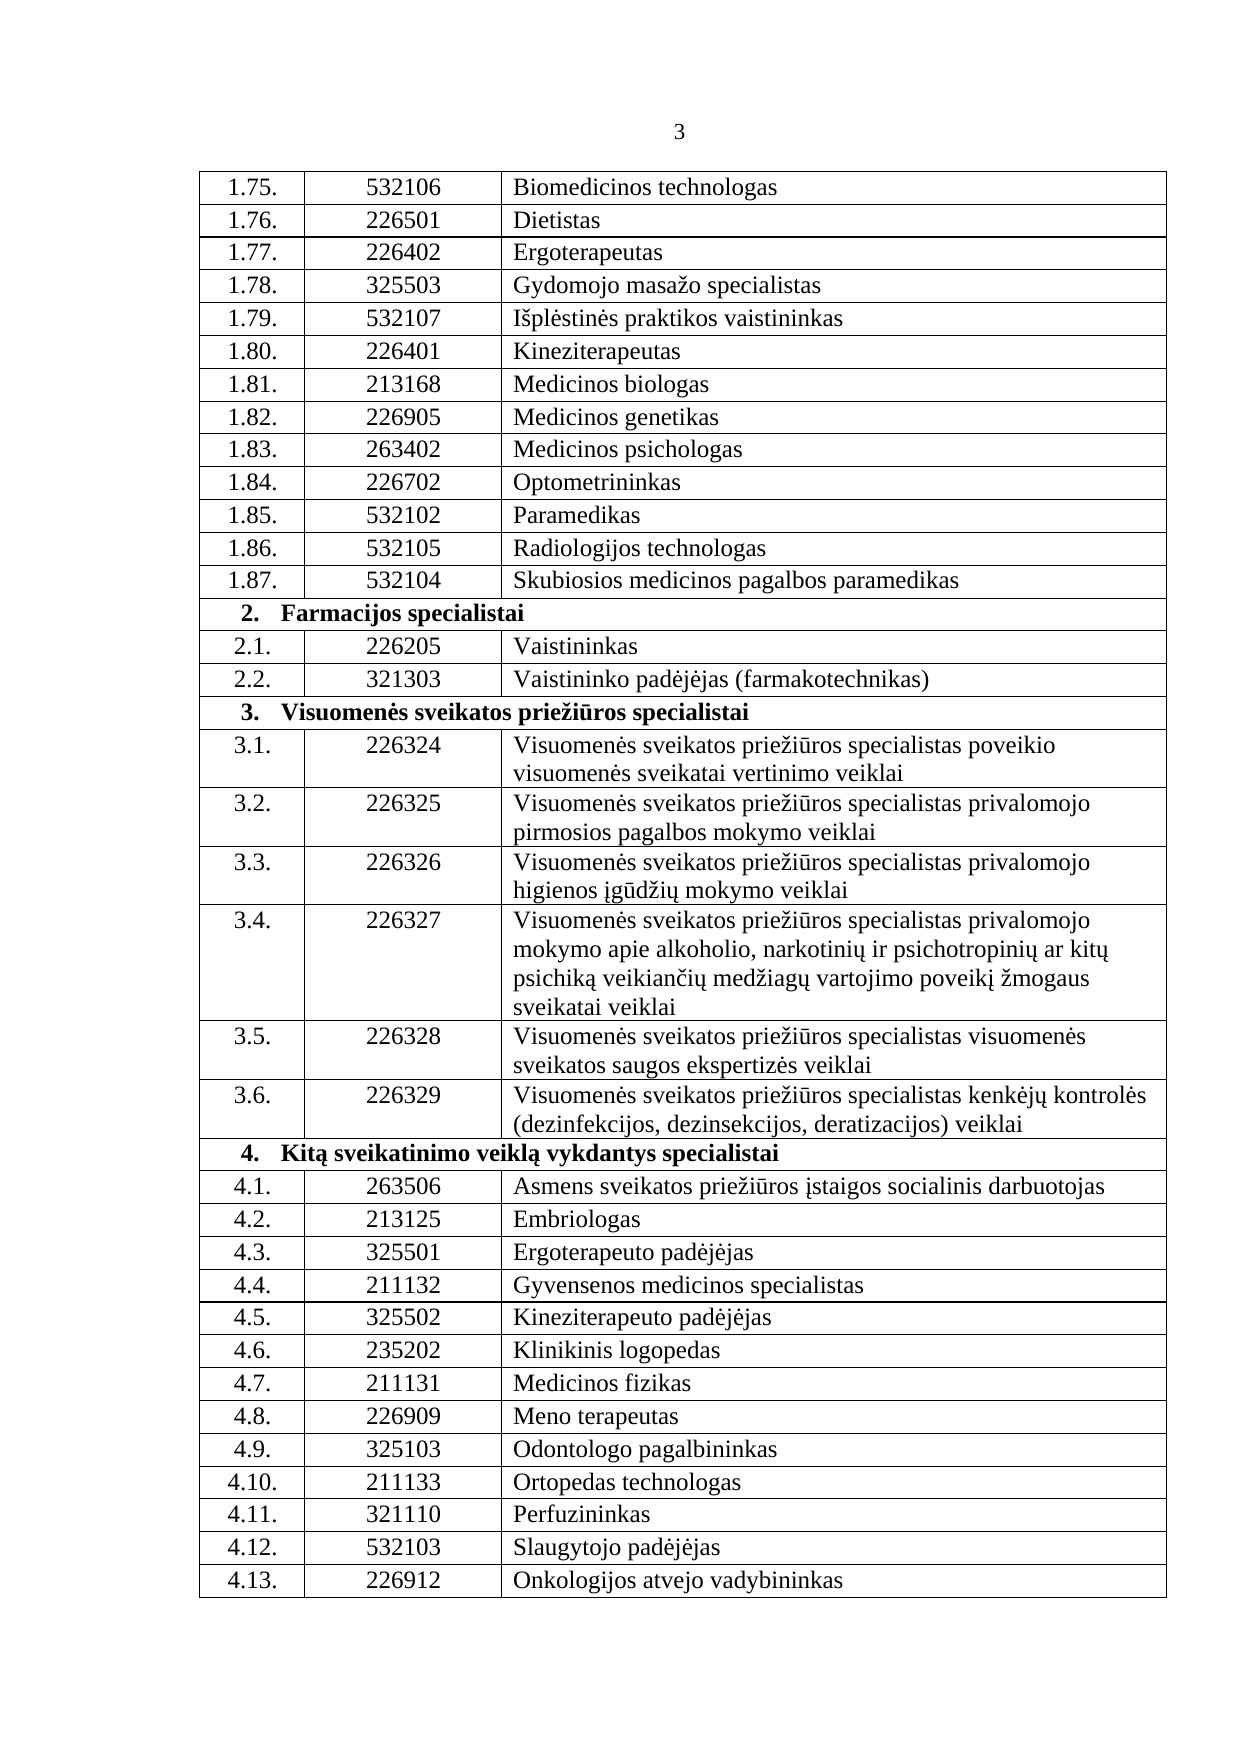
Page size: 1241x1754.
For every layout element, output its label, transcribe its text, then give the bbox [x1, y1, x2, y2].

table_cell 3.1. [200, 730, 304, 787]
table_cell 4.7. [200, 1368, 304, 1400]
table_cell Išplėstinės praktikos vaistininkas [502, 303, 1166, 335]
table_cell 4.8. [200, 1401, 304, 1433]
table_cell Vaistininko padėjėjas (farmakotechnikas) [502, 664, 1166, 696]
table_cell Visuomenės sveikatos priežiūros specialistas visuomenės sveikatos saugos ekspertizės veiklai [502, 1021, 1166, 1079]
table_cell 263506 [305, 1171, 501, 1203]
table_cell 4.6. [200, 1335, 304, 1367]
table_cell 1.76. [200, 205, 304, 236]
table_cell Ergoterapeutas [502, 238, 1166, 269]
table_cell Vaistininkas [502, 631, 1166, 663]
table_cell Medicinos genetikas [502, 402, 1166, 433]
table_cell 2. Farmacijos specialistai [200, 599, 1166, 630]
table_cell 226501 [305, 205, 501, 236]
table_cell 1.77. [200, 238, 304, 269]
table_cell Gyvensenos medicinos specialistas [502, 1270, 1166, 1301]
table_cell 4.13. [200, 1565, 304, 1597]
table_cell 4.11. [200, 1499, 304, 1531]
table_cell 226329 [305, 1080, 501, 1137]
table_cell 1.85. [200, 500, 304, 532]
table_cell 1.82. [200, 402, 304, 433]
table_cell 325103 [305, 1434, 501, 1466]
table_cell Meno terapeutas [502, 1401, 1166, 1433]
table_cell 1.83. [200, 434, 304, 466]
table_cell 3.5. [200, 1021, 304, 1079]
table_cell Medicinos biologas [502, 369, 1166, 401]
table_cell 235202 [305, 1335, 501, 1367]
table_cell 226325 [305, 788, 501, 846]
table_cell 532106 [305, 172, 501, 204]
table_cell 4.5. [200, 1303, 304, 1334]
table_cell Visuomenės sveikatos priežiūros specialistas kenkėjų kontrolės (dezinfekcijos, dezinsekcijos, deratizacijos) veiklai [502, 1080, 1166, 1137]
table_cell 226401 [305, 336, 501, 368]
table_cell 532104 [305, 566, 501, 597]
table_cell 325503 [305, 270, 501, 302]
table_cell Onkologijos atvejo vadybininkas [502, 1565, 1166, 1597]
table_cell 1.86. [200, 533, 304, 564]
table_cell 226912 [305, 1565, 501, 1597]
table_cell 3.6. [200, 1080, 304, 1137]
table_cell 4. Kitą sveikatinimo veiklą vykdantys specialistai [200, 1139, 1166, 1170]
table_cell 325502 [305, 1303, 501, 1334]
table_cell 226905 [305, 402, 501, 433]
table_cell Visuomenės sveikatos priežiūros specialistas privalomojo higienos įgūdžių mokymo veiklai [502, 847, 1166, 904]
table_cell 3.3. [200, 847, 304, 904]
table_cell 1.80. [200, 336, 304, 368]
table_cell 263402 [305, 434, 501, 466]
table_cell 226402 [305, 238, 501, 269]
table_cell 532105 [305, 533, 501, 564]
table_cell Visuomenės sveikatos priežiūros specialistas privalomojo mokymo apie alkoholio, narkotinių ir psichotropinių ar kitų psichiką veikiančių medžiagų vartojimo poveikį žmogaus sveikatai veiklai [502, 905, 1166, 1020]
table_cell Slaugytojo padėjėjas [502, 1532, 1166, 1564]
table_cell 226327 [305, 905, 501, 1020]
table_cell Biomedicinos technologas [502, 172, 1166, 204]
table_cell 2.1. [200, 631, 304, 663]
table_cell 532102 [305, 500, 501, 532]
table_cell 1.87. [200, 566, 304, 597]
table_cell 226326 [305, 847, 501, 904]
table_cell Visuomenės sveikatos priežiūros specialistas privalomojo pirmosios pagalbos mokymo veiklai [502, 788, 1166, 846]
table_cell 532107 [305, 303, 501, 335]
table_cell 4.12. [200, 1532, 304, 1564]
table_cell Medicinos psichologas [502, 434, 1166, 466]
table_cell Klinikinis logopedas [502, 1335, 1166, 1367]
table_cell 4.3. [200, 1237, 304, 1269]
table_cell 321303 [305, 664, 501, 696]
table_cell 1.75. [200, 172, 304, 204]
table_cell 213125 [305, 1204, 501, 1236]
table_cell Dietistas [502, 205, 1166, 236]
table_cell 226205 [305, 631, 501, 663]
table_cell 4.10. [200, 1467, 304, 1498]
table_cell Paramedikas [502, 500, 1166, 532]
table_cell Skubiosios medicinos pagalbos paramedikas [502, 566, 1166, 597]
table_cell 3.4. [200, 905, 304, 1020]
table_cell 211133 [305, 1467, 501, 1498]
table_cell 4.4. [200, 1270, 304, 1301]
table_cell 226328 [305, 1021, 501, 1079]
table_cell 226702 [305, 467, 501, 499]
table_cell Ortopedas technologas [502, 1467, 1166, 1498]
table_cell Kineziterapeuto padėjėjas [502, 1303, 1166, 1334]
table_cell 211132 [305, 1270, 501, 1301]
table_cell 4.9. [200, 1434, 304, 1466]
table_cell 1.84. [200, 467, 304, 499]
table_cell 325501 [305, 1237, 501, 1269]
table_cell 226909 [305, 1401, 501, 1433]
table_cell Radiologijos technologas [502, 533, 1166, 564]
table_cell Perfuzininkas [502, 1499, 1166, 1531]
table_cell Visuomenės sveikatos priežiūros specialistas poveikio visuomenės sveikatai vertinimo veiklai [502, 730, 1166, 787]
table_cell 4.1. [200, 1171, 304, 1203]
table_cell Kineziterapeutas [502, 336, 1166, 368]
table_cell 226324 [305, 730, 501, 787]
table_cell 3. Visuomenės sveikatos priežiūros specialistai [200, 697, 1166, 729]
table_cell Ergoterapeuto padėjėjas [502, 1237, 1166, 1269]
table_cell Gydomojo masažo specialistas [502, 270, 1166, 302]
table_cell 532103 [305, 1532, 501, 1564]
table_cell Medicinos fizikas [502, 1368, 1166, 1400]
table_cell Asmens sveikatos priežiūros įstaigos socialinis darbuotojas [502, 1171, 1166, 1203]
table_cell 1.81. [200, 369, 304, 401]
table_cell Odontologo pagalbininkas [502, 1434, 1166, 1466]
table_cell 1.78. [200, 270, 304, 302]
table_cell Optometrininkas [502, 467, 1166, 499]
table_cell Embriologas [502, 1204, 1166, 1236]
table_cell 213168 [305, 369, 501, 401]
table_cell 4.2. [200, 1204, 304, 1236]
table_cell 2.2. [200, 664, 304, 696]
table_cell 321110 [305, 1499, 501, 1531]
table_cell 211131 [305, 1368, 501, 1400]
table_cell 3.2. [200, 788, 304, 846]
table_cell 1.79. [200, 303, 304, 335]
